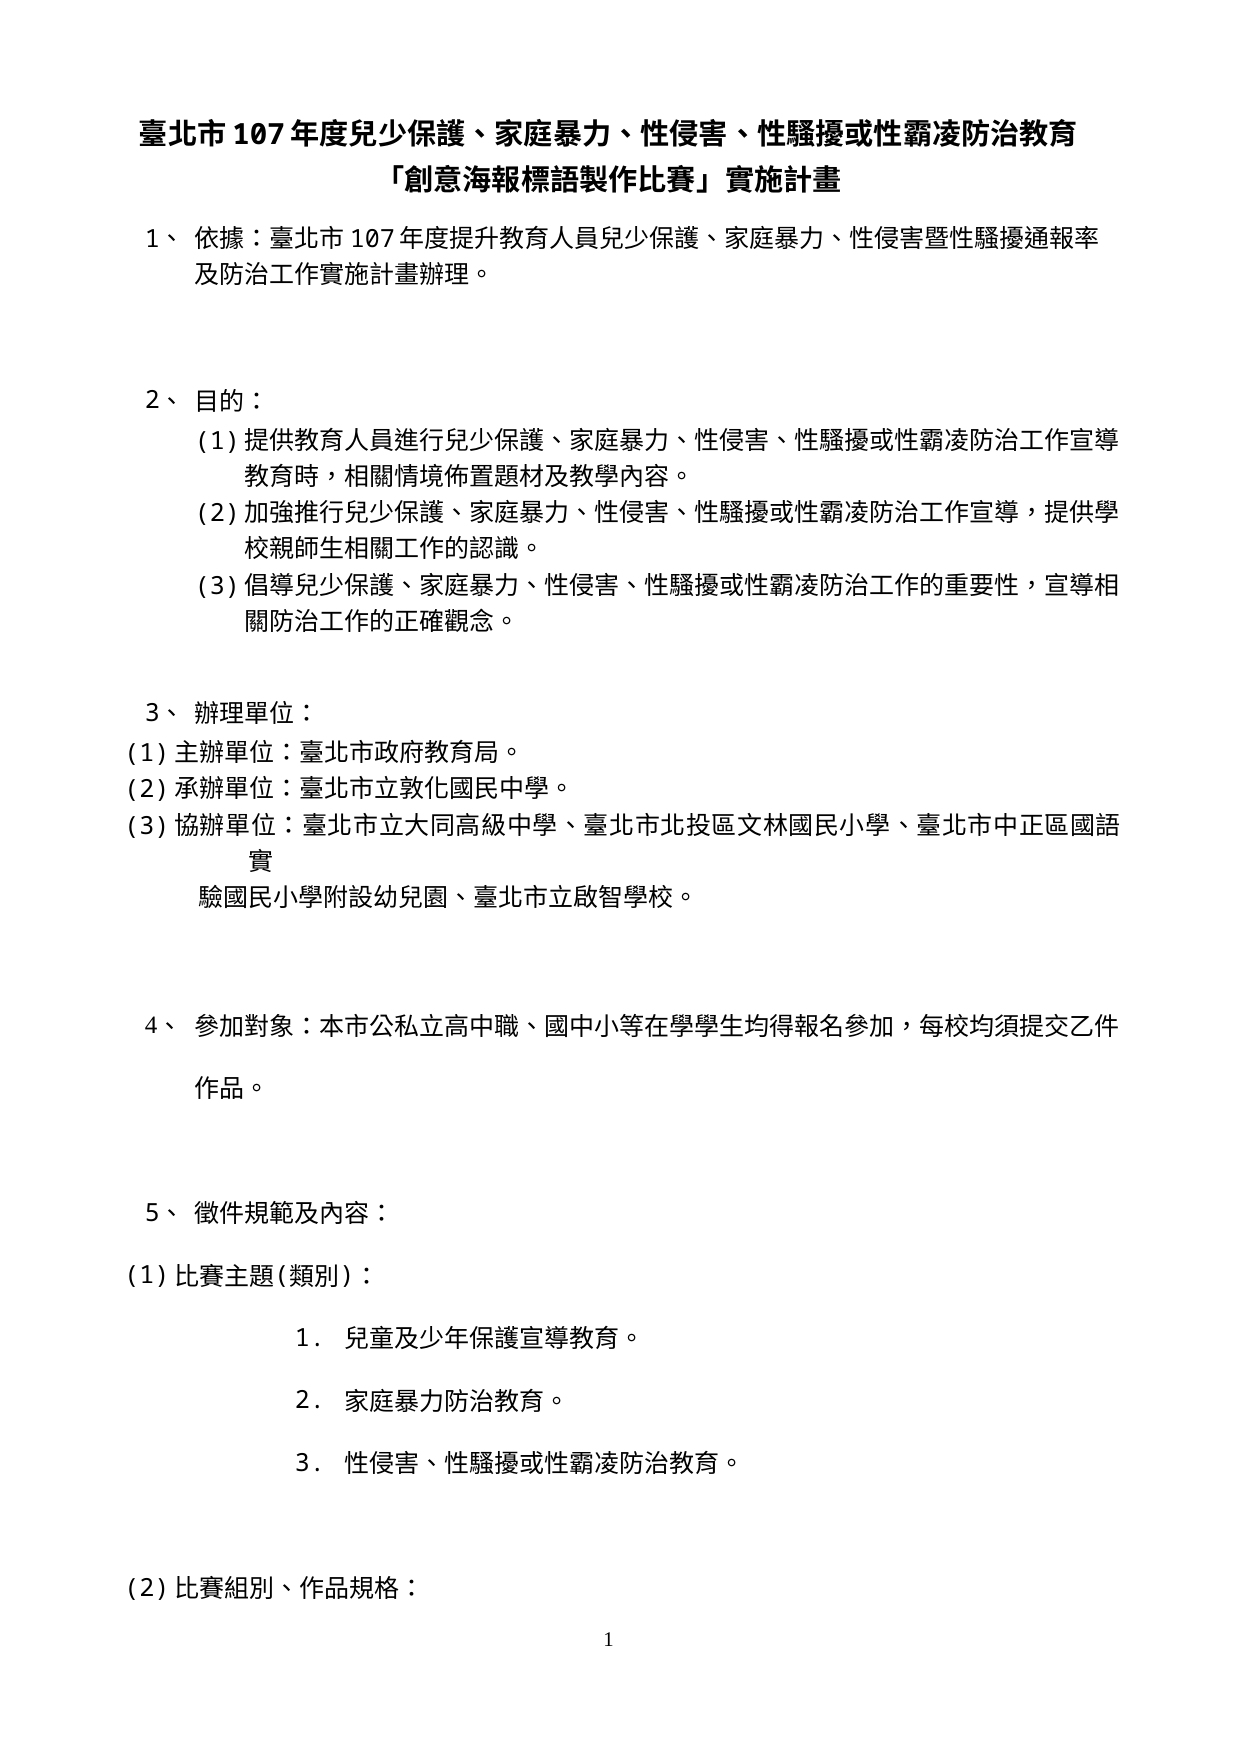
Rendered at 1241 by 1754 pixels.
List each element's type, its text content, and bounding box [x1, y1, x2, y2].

list 提供教育人員進行兒少保護、家庭暴力、性侵害、性騷擾或性霸凌防治工作宣導教育時，相關情境佈置題材及教學內容。 [194, 420, 1122, 493]
list 比賽主題(類別)： [124, 1233, 1122, 1295]
list 家庭暴力防治教育。 [294, 1358, 1122, 1420]
list 目的： [144, 358, 1122, 420]
text 「創意海報標語製作比賽」實施計畫 [94, 153, 1122, 199]
list 依據：臺北市107年度提升教育人員兒少保護、家庭暴力、性侵害暨性騷擾通報率及防治工作實施計畫辦理。 [144, 218, 1122, 291]
list 參加對象：本市公私立高中職、國中小等在學學生均得報名參加，每校均須提交乙件作品。 [144, 983, 1122, 1108]
list 倡導兒少保護、家庭暴力、性侵害、性騷擾或性霸凌防治工作的重要性，宣導相關防治工作的正確觀念。 [194, 565, 1122, 638]
list 加強推行兒少保護、家庭暴力、性侵害、性騷擾或性霸凌防治工作宣導，提供學校親師生相關工作的認識。 [194, 493, 1122, 565]
list 協辦單位：臺北市立大同高級中學、臺北市北投區文林國民小學、臺北市中正區國語實 [124, 805, 1122, 878]
list 比賽組別、作品規格： [124, 1545, 1122, 1608]
list 兒童及少年保護宣導教育。 [294, 1295, 1122, 1358]
list 主辦單位：臺北市政府教育局。 [124, 733, 1122, 769]
list 徵件規範及內容： [144, 1170, 1122, 1233]
text 臺北市107年度兒少保護、家庭暴力、性侵害、性騷擾或性霸凌防治教育 [94, 108, 1122, 153]
list 辦理單位： [144, 670, 1122, 733]
list 性侵害、性騷擾或性霸凌防治教育。 [294, 1420, 1122, 1483]
list 承辦單位：臺北市立敦化國民中學。 [124, 769, 1122, 805]
text 驗國民小學附設幼兒園、臺北市立啟智學校。 [198, 878, 1122, 914]
